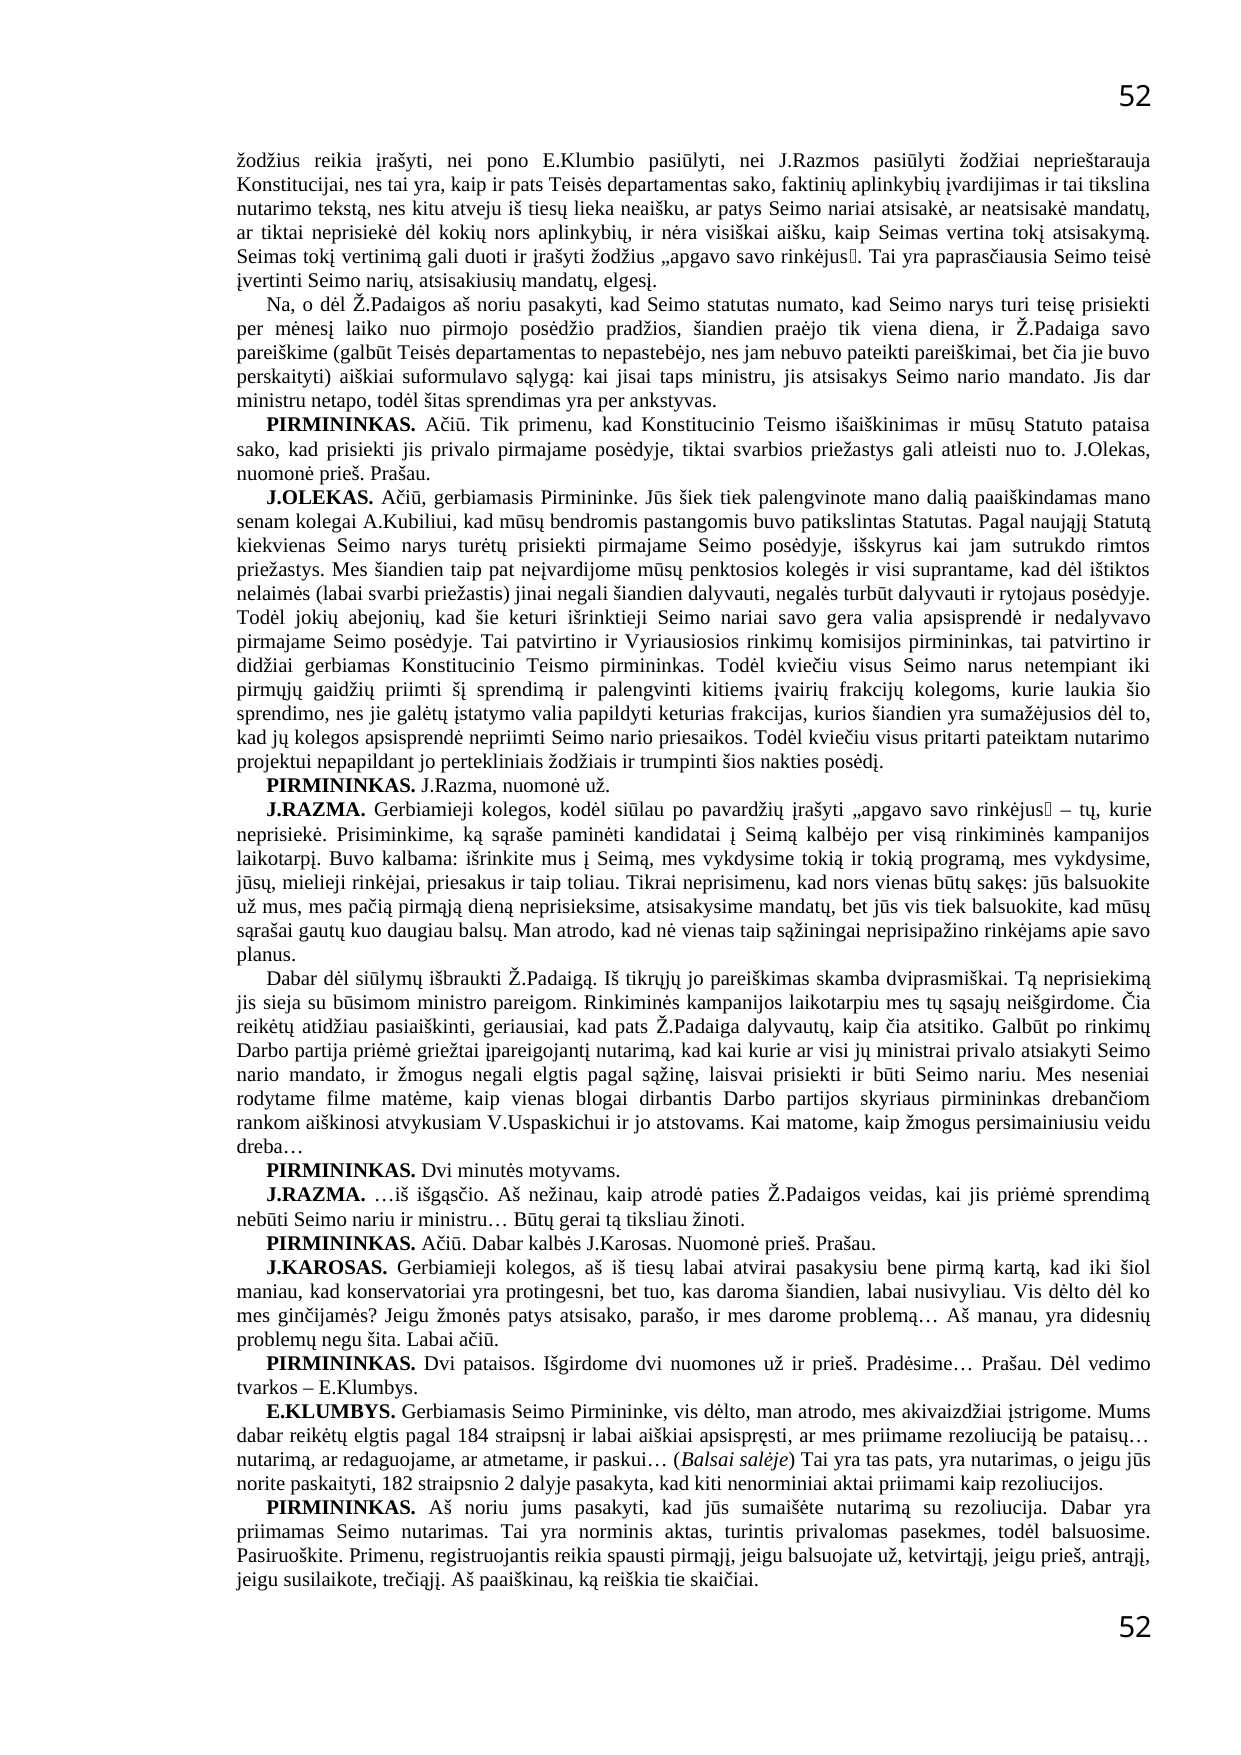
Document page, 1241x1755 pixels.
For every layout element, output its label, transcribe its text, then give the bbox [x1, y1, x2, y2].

text Dabar dėl siūlymų išbraukti Ž.Padaigą. Iš tikrųjų jo pareiškimas skamba dviprasmiškai. Tą neprisiekimą jis sieja su būsimom ministro pareigom. Rinkiminės kampanijos laikotarpiu mes tų sąsajų neišgirdome. Čia reikėtų atidžiau pasiaiškinti, geriausiai, kad pats Ž.Padaiga dalyvautų, kaip čia atsitiko. Galbūt po rinkimų Darbo partija priėmė griežtai įpareigojantį nutarimą, kad kai kurie ar visi jų ministrai privalo atsiakyti Seimo nario mandato, ir žmogus negali elgtis pagal sąžinę, laisvai prisiekti ir būti Seimo nariu. Mes neseniai rodytame filme matėme, kaip vienas blogai dirbantis Darbo partijos skyriaus pirmininkas drebančiom rankom aiškinosi atvykusiam V.Uspaskichui ir jo atstovams. Kai matome, kaip žmogus persimainiusiu veidu dreba… [236, 966, 1152, 1158]
text žodžius reikia įrašyti, nei pono E.Klumbio pasiūlyti, nei J.Razmos pasiūlyti žodžiai neprieštarauja Konstitucijai, nes tai yra, kaip ir pats Teisės departamentas sako, faktinių aplinkybių įvardijimas ir tai tikslina nutarimo tekstą, nes kitu atveju iš tiesų lieka neaišku, ar patys Seimo nariai atsisakė, ar neatsisakė mandatų, ar tiktai neprisiekė dėl kokių nors aplinkybių, ir nėra visiškai aišku, kaip Seimas vertina tokį atsisakymą. Seimas tokį vertinimą gali duoti ir įrašyti žodžius „apgavo savo rinkėjus. Tai yra paprasčiausia Seimo teisė įvertinti Seimo narių, atsisakiusių mandatų, elgesį. [236, 148, 1152, 292]
text J.OLEKAS. Ačiū, gerbiamasis Pirmininke. Jūs šiek tiek palengvinote mano dalią paaiškindamas mano senam kolegai A.Kubiliui, kad mūsų bendromis pastangomis buvo patikslintas Statutas. Pagal naująjį Statutą kiekvienas Seimo narys turėtų prisiekti pirmajame Seimo posėdyje, išskyrus kai jam sutrukdo rimtos priežastys. Mes šiandien taip pat neįvardijome mūsų penktosios kolegės ir visi suprantame, kad dėl ištiktos nelaimės (labai svarbi priežastis) jinai negali šiandien dalyvauti, negalės turbūt dalyvauti ir rytojaus posėdyje. Todėl jokių abejonių, kad šie keturi išrinktieji Seimo nariai savo gera valia apsisprendė ir nedalyvavo pirmajame Seimo posėdyje. Tai patvirtino ir Vyriausiosios rinkimų komisijos pirmininkas, tai patvirtino ir didžiai gerbiamas Konstitucinio Teismo pirmininkas. Todėl kviečiu visus Seimo narus netempiant iki pirmųjų gaidžių priimti šį sprendimą ir palengvinti kitiems įvairių frakcijų kolegoms, kurie laukia šio sprendimo, nes jie galėtų įstatymo valia papildyti keturias frakcijas, kurios šiandien yra sumažėjusios dėl to, kad jų kolegos apsisprendė nepriimti Seimo nario priesaikos. Todėl kviečiu visus pritarti pateiktam nutarimo projektui nepapildant jo pertekliniais žodžiais ir trumpinti šios nakties posėdį. [236, 484, 1152, 773]
text J.RAZMA. Gerbiamieji kolegos, kodėl siūlau po pavardžių įrašyti „apgavo savo rinkėjus – tų, kurie neprisiekė. Prisiminkime, ką sąraše paminėti kandidatai į Seimą kalbėjo per visą rinkiminės kampanijos laikotarpį. Buvo kalbama: išrinkite mus į Seimą, mes vykdysime tokią ir tokią programą, mes vykdysime, jūsų, mielieji rinkėjai, priesakus ir taip toliau. Tikrai neprisimenu, kad nors vienas būtų sakęs: jūs balsuokite už mus, mes pačią pirmąją dieną neprisieksime, atsisakysime mandatų, bet jūs vis tiek balsuokite, kad mūsų sąrašai gautų kuo daugiau balsų. Man atrodo, kad nė vienas taip sąžiningai neprisipažino rinkėjams apie savo planus. [236, 797, 1152, 966]
text PIRMININKAS. Aš noriu jums pasakyti, kad jūs sumaišėte nutarimą su rezoliucija. Dabar yra priimamas Seimo nutarimas. Tai yra norminis aktas, turintis privalomas pasekmes, todėl balsuosime. Pasiruoškite. Primenu, registruojantis reikia spausti pirmąjį, jeigu balsuojate už, ketvirtąjį, jeigu prieš, antrąjį, jeigu susilaikote, trečiąjį. Aš paaiškinau, ką reiškia tie skaičiai. [236, 1495, 1152, 1591]
text Na, o dėl Ž.Padaigos aš noriu pasakyti, kad Seimo statutas numato, kad Seimo narys turi teisę prisiekti per mėnesį laiko nuo pirmojo posėdžio pradžios, šiandien praėjo tik viena diena, ir Ž.Padaiga savo pareiškime (galbūt Teisės departamentas to nepastebėjo, nes jam nebuvo pateikti pareiškimai, bet čia jie buvo perskaityti) aiškiai suformulavo sąlygą: kai jisai taps ministru, jis atsisakys Seimo nario mandato. Jis dar ministru netapo, todėl šitas sprendimas yra per ankstyvas. [236, 292, 1152, 412]
text E.KLUMBYS. Gerbiamasis Seimo Pirmininke, vis dėlto, man atrodo, mes akivaizdžiai įstrigome. Mums dabar reikėtų elgtis pagal 184 straipsnį ir labai aiškiai apsispręsti, ar mes priimame rezoliuciją be pataisų… nutarimą, ar redaguojame, ar atmetame, ir paskui… (Balsai salėje) Tai yra tas pats, yra nutarimas, o jeigu jūs norite paskaityti, 182 straipsnio 2 dalyje pasakyta, kad kiti nenorminiai aktai priimami kaip rezoliucijos. [236, 1399, 1152, 1495]
text J.RAZMA. …iš išgąsčio. Aš nežinau, kaip atrodė paties Ž.Padaigos veidas, kai jis priėmė sprendimą nebūti Seimo nariu ir ministru… Būtų gerai tą tiksliau žinoti. [236, 1182, 1152, 1231]
text J.KAROSAS. Gerbiamieji kolegos, aš iš tiesų labai atvirai pasakysiu bene pirmą kartą, kad iki šiol maniau, kad konservatoriai yra protingesni, bet tuo, kas daroma šiandien, labai nusivyliau. Vis dėlto dėl ko mes ginčijamės? Jeigu žmonės patys atsisako, parašo, ir mes darome problemą… Aš manau, yra didesnių problemų negu šita. Labai ačiū. [236, 1254, 1152, 1351]
text PIRMININKAS. Ačiū. Tik primenu, kad Konstitucinio Teismo išaiškinimas ir mūsų Statuto pataisa sako, kad prisiekti jis privalo pirmajame posėdyje, tiktai svarbios priežastys gali atleisti nuo to. J.Olekas, nuomonė prieš. Prašau. [236, 412, 1152, 484]
text PIRMININKAS. J.Razma, nuomonė už. [236, 773, 1152, 797]
text PIRMININKAS. Dvi minutės motyvams. [236, 1158, 1152, 1182]
text PIRMININKAS. Dvi pataisos. Išgirdome dvi nuomones už ir prieš. Pradėsime… Prašau. Dėl vedimo tvarkos – E.Klumbys. [236, 1351, 1152, 1399]
text PIRMININKAS. Ačiū. Dabar kalbės J.Karosas. Nuomonė prieš. Prašau. [236, 1231, 1152, 1254]
